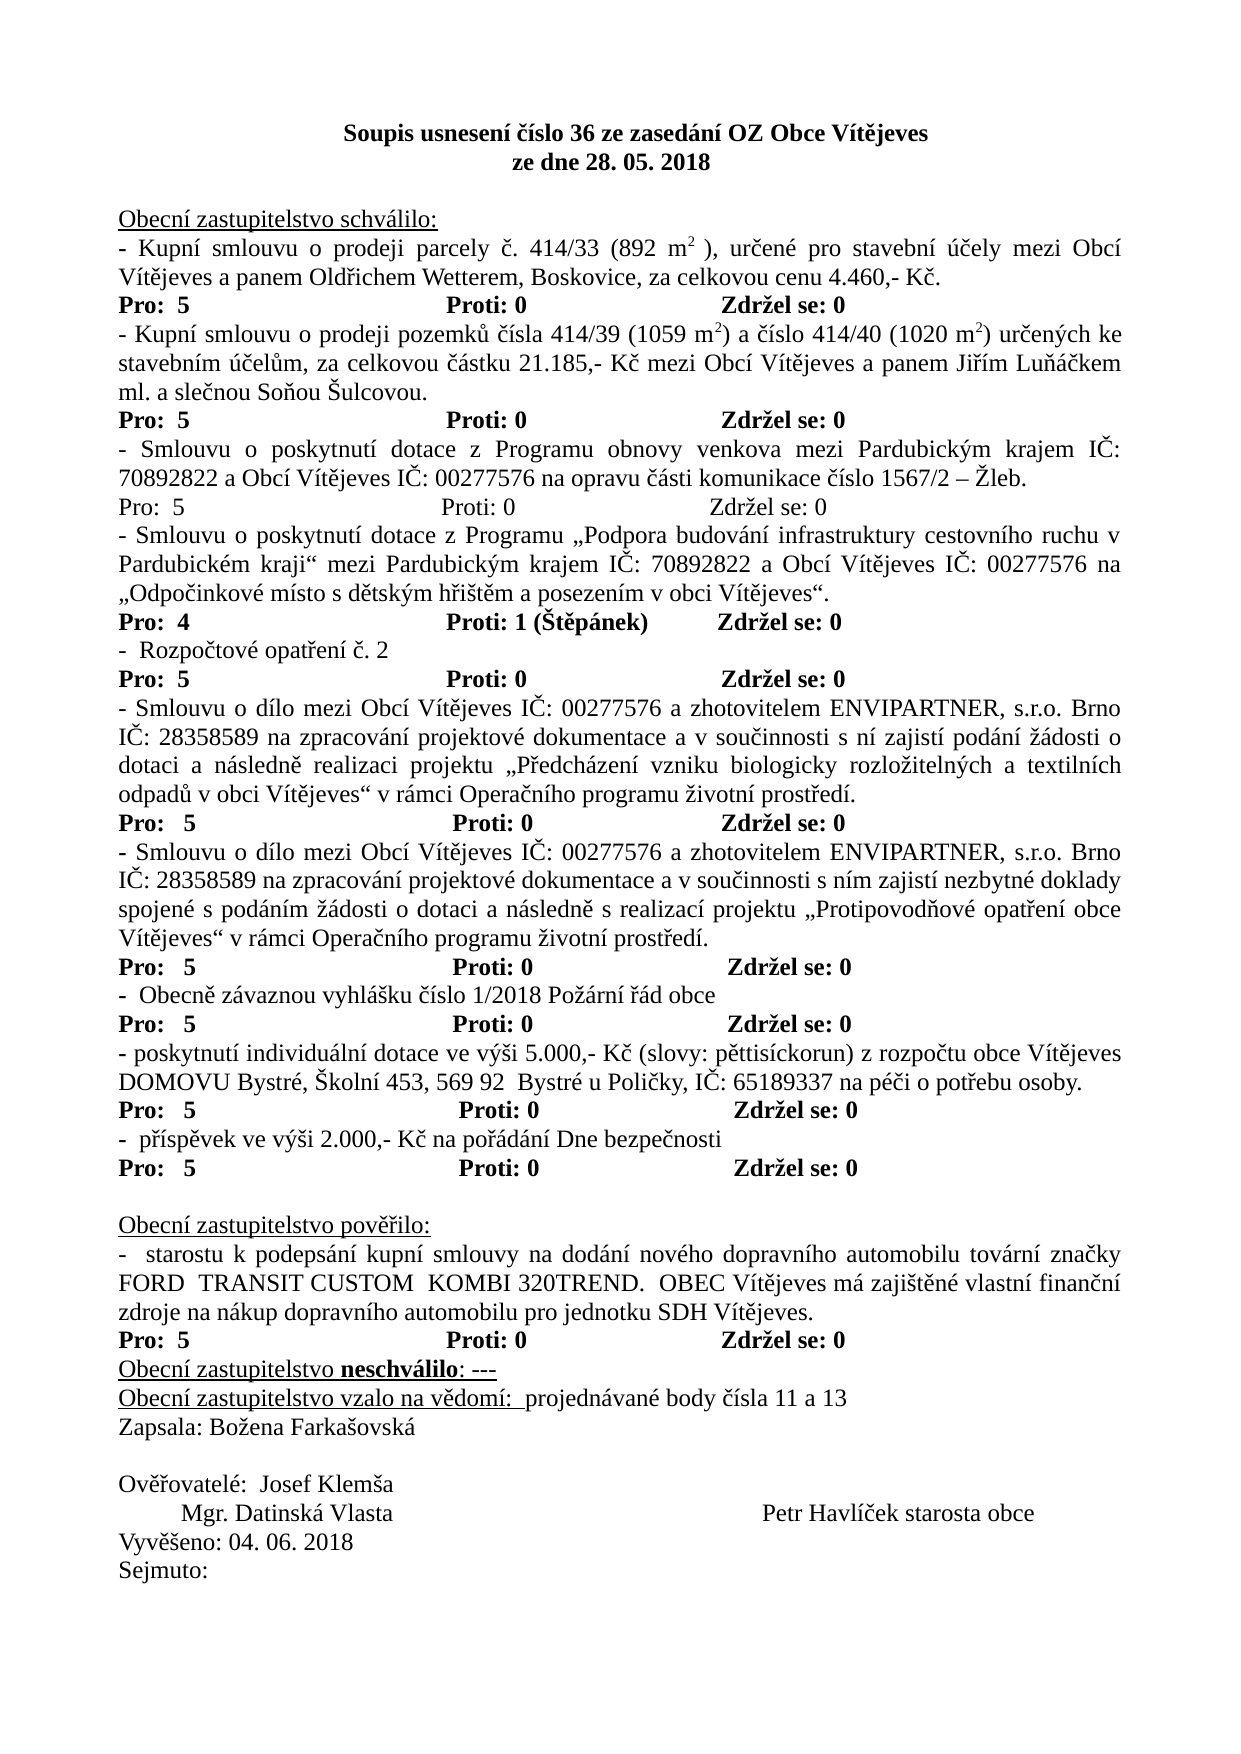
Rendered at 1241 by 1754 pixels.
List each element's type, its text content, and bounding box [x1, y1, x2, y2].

text Zapsala: Božena Farkašovská [118, 1412, 1122, 1441]
text Pro: 5 Proti: 0 Zdržel se: 0 [118, 1153, 1122, 1182]
text Pro: 4 Proti: 1 (Štěpánek) Zdržel se: 0 [118, 607, 1122, 636]
text - Rozpočtové opatření č. 2 [118, 636, 1122, 664]
text - Obecně závaznou vyhlášku číslo 1/2018 Požární řád obce [118, 981, 1122, 1009]
text Pro: 5 Proti: 0 Zdržel se: 0 [118, 406, 1122, 434]
text Pro: 5 Proti: 0 Zdržel se: 0 [118, 1326, 1122, 1354]
text Obecní zastupitelstvo pověřilo: [118, 1211, 1122, 1239]
text Obecní zastupitelstvo schválilo: [118, 204, 1122, 233]
text Sejmuto: [118, 1556, 1122, 1584]
text Obecní zastupitelstvo neschválilo: --- [118, 1354, 1122, 1383]
text - Kupní smlouvu o prodeji parcely č. 414/33 (892 m2 ), určené pro stavební účely mezi Obcí Vítějeves a panem Oldřichem Wetterem, Boskovice, za celkovou cenu 4.460,- Kč. [118, 233, 1122, 291]
text Soupis usnesení číslo 36 ze zasedání OZ Obce Vítějeves [118, 118, 1122, 147]
text Obecní zastupitelstvo vzalo na vědomí: projednávané body čísla 11 a 13 [118, 1383, 1122, 1412]
text - Kupní smlouvu o prodeji pozemků čísla 414/39 (1059 m2) a číslo 414/40 (1020 m2) určených ke stavebním účelům, za celkovou částku 21.185,- Kč mezi Obcí Vítějeves a panem Jiřím Luňáčkem ml. a slečnou Soňou Šulcovou. [118, 319, 1122, 406]
text - Smlouvu o dílo mezi Obcí Vítějeves IČ: 00277576 a zhotovitelem ENVIPARTNER, s.r.o. Brno IČ: 28358589 na zpracování projektové dokumentace a v součinnosti s ní zajistí podání žádosti o dotaci a následně realizaci projektu „Předcházení vzniku biologicky rozložitelných a textilních odpadů v obci Vítějeves“ v rámci Operačního programu životní prostředí. [118, 693, 1122, 808]
text Pro: 5 Proti: 0 Zdržel se: 0 [118, 808, 1122, 837]
text Pro: 5 Proti: 0 Zdržel se: 0 [118, 664, 1122, 693]
text Pro: 5 Proti: 0 Zdržel se: 0 [118, 291, 1122, 319]
text - starostu k podepsání kupní smlouvy na dodání nového dopravního automobilu tovární značky FORD TRANSIT CUSTOM KOMBI 320TREND. OBEC Vítějeves má zajištěné vlastní finanční zdroje na nákup dopravního automobilu pro jednotku SDH Vítějeves. [118, 1239, 1122, 1326]
text - poskytnutí individuální dotace ve výši 5.000,- Kč (slovy: pěttisíckorun) z rozpočtu obce Vítějeves DOMOVU Bystré, Školní 453, 569 92 Bystré u Poličky, IČ: 65189337 na péči o potřebu osoby. [118, 1038, 1122, 1096]
text Vyvěšeno: 04. 06. 2018 [118, 1527, 1122, 1556]
text ze dne 28. 05. 2018 [118, 147, 1122, 176]
text - Smlouvu o dílo mezi Obcí Vítějeves IČ: 00277576 a zhotovitelem ENVIPARTNER, s.r.o. Brno IČ: 28358589 na zpracování projektové dokumentace a v součinnosti s ním zajistí nezbytné doklady spojené s podáním žádosti o dotaci a následně s realizací projektu „Protipovodňové opatření obce Vítějeves“ v rámci Operačního programu životní prostředí. [118, 837, 1122, 952]
text Pro: 5 Proti: 0 Zdržel se: 0 [118, 952, 1122, 981]
text Pro: 5 Proti: 0 Zdržel se: 0 [118, 492, 1122, 521]
text - Smlouvu o poskytnutí dotace z Programu „Podpora budování infrastruktury cestovního ruchu v Pardubickém kraji“ mezi Pardubickým krajem IČ: 70892822 a Obcí Vítějeves IČ: 00277576 na „Odpočinkové místo s dětským hřištěm a posezením v obci Vítějeves“. [118, 521, 1122, 607]
text Pro: 5 Proti: 0 Zdržel se: 0 [118, 1096, 1122, 1124]
text - Smlouvu o poskytnutí dotace z Programu obnovy venkova mezi Pardubickým krajem IČ: 70892822 a Obcí Vítějeves IČ: 00277576 na opravu části komunikace číslo 1567/2 – Žleb. [118, 434, 1122, 492]
text Pro: 5 Proti: 0 Zdržel se: 0 [118, 1009, 1122, 1038]
text Ověřovatelé: Josef Klemša [118, 1469, 1122, 1498]
text Mgr. Datinská Vlasta Petr Havlíček starosta obce [118, 1498, 1122, 1527]
text - příspěvek ve výši 2.000,- Kč na pořádání Dne bezpečnosti [118, 1124, 1122, 1153]
